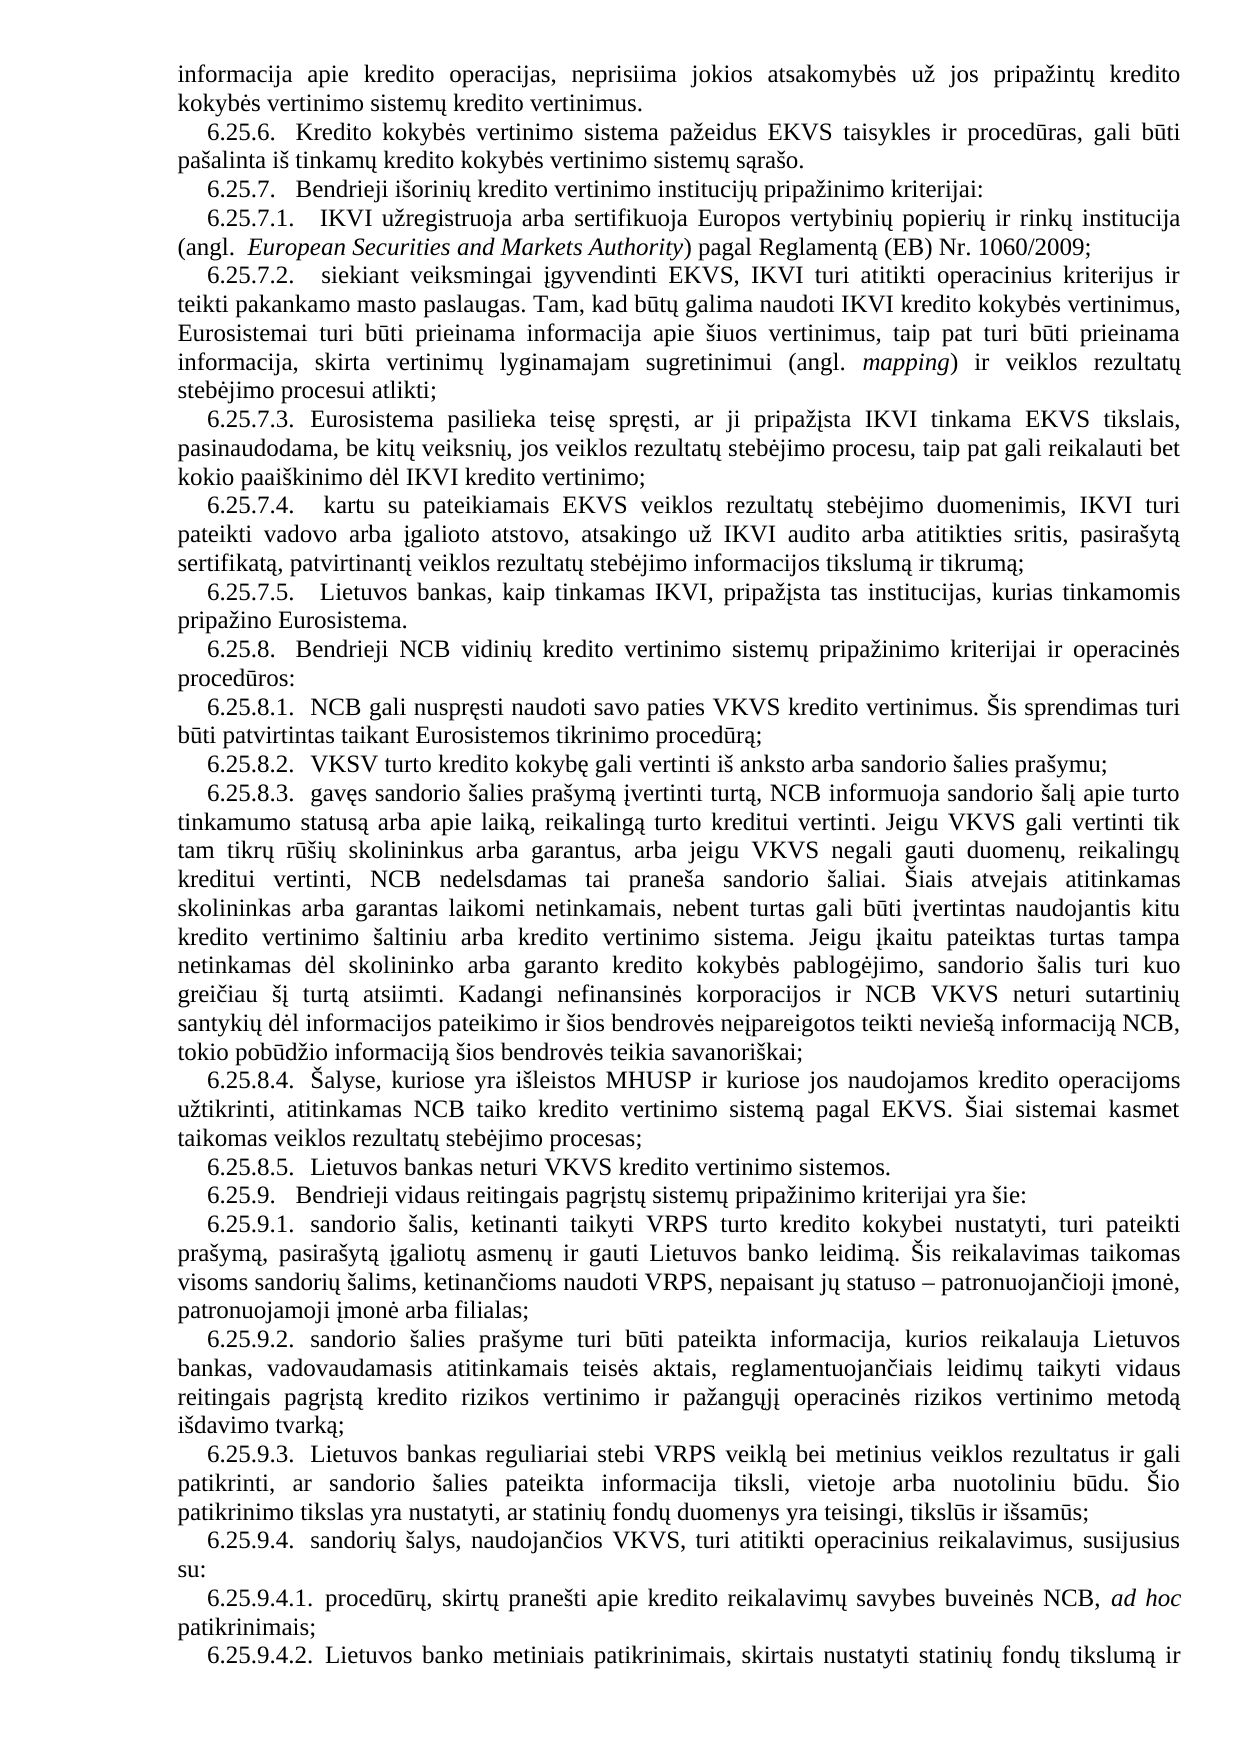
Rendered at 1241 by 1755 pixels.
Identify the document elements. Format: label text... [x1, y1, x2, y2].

text 6.25.9.2. sandorio šalies prašyme turi būti pateikta informacija, kurios reikalauja Lietuvos bankas, vadovaudamasis atitinkamais teisės aktais, reglamentuojančiais leidimų taikyti vidaus reitingais pagrįstą kredito rizikos vertinimo ir pažangųjį operacinės rizikos vertinimo metodą išdavimo tvarką; [177, 1324, 1181, 1439]
text 6.25.6. Kredito kokybės vertinimo sistema pažeidus EKVS taisykles ir procedūras, gali būti pašalinta iš tinkamų kredito kokybės vertinimo sistemų sąrašo. [177, 117, 1181, 174]
text 6.25.9.4.1. procedūrų, skirtų pranešti apie kredito reikalavimų savybes buveinės NCB, ad hoc patikrinimais; [177, 1583, 1181, 1640]
text 6.25.8.3. gavęs sandorio šalies prašymą įvertinti turtą, NCB informuoja sandorio šalį apie turto tinkamumo statusą arba apie laiką, reikalingą turto kreditui vertinti. Jeigu VKVS gali vertinti tik tam tikrų rūšių skolininkus arba garantus, arba jeigu VKVS negali gauti duomenų, reikalingų kreditui vertinti, NCB nedelsdamas tai praneša sandorio šaliai. Šiais atvejais atitinkamas skolininkas arba garantas laikomi netinkamais, nebent turtas gali būti įvertintas naudojantis kitu kredito vertinimo šaltiniu arba kredito vertinimo sistema. Jeigu įkaitu pateiktas turtas tampa netinkamas dėl skolininko arba garanto kredito kokybės pablogėjimo, sandorio šalis turi kuo greičiau šį turtą atsiimti. Kadangi nefinansinės korporacijos ir NCB VKVS neturi sutartinių santykių dėl informacijos pateikimo ir šios bendrovės neįpareigotos teikti neviešą informaciją NCB, tokio pobūdžio informaciją šios bendrovės teikia savanoriškai; [177, 778, 1181, 1065]
text 6.25.9.1. sandorio šalis, ketinanti taikyti VRPS turto kredito kokybei nustatyti, turi pateikti prašymą, pasirašytą įgaliotų asmenų ir gauti Lietuvos banko leidimą. Šis reikalavimas taikomas visoms sandorių šalims, ketinančioms naudoti VRPS, nepaisant jų statuso – patronuojančioji įmonė, patronuojamoji įmonė arba filialas; [177, 1209, 1181, 1324]
text 6.25.9.4. sandorių šalys, naudojančios VKVS, turi atitikti operacinius reikalavimus, susijusius su: [177, 1525, 1181, 1583]
text 6.25.8.2. VKSV turto kredito kokybę gali vertinti iš anksto arba sandorio šalies prašymu; [177, 749, 1181, 778]
text 6.25.7.5. Lietuvos bankas, kaip tinkamas IKVI, pripažįsta tas institucijas, kurias tinkamomis pripažino Eurosistema. [177, 577, 1181, 634]
text 6.25.8.1. NCB gali nuspręsti naudoti savo paties VKVS kredito vertinimus. Šis sprendimas turi būti patvirtintas taikant Eurosistemos tikrinimo procedūrą; [177, 692, 1181, 749]
text 6.25.9.3. Lietuvos bankas reguliariai stebi VRPS veiklą bei metinius veiklos rezultatus ir gali patikrinti, ar sandorio šalies pateikta informacija tiksli, vietoje arba nuotoliniu būdu. Šio patikrinimo tikslas yra nustatyti, ar statinių fondų duomenys yra teisingi, tikslūs ir išsamūs; [177, 1439, 1181, 1525]
text 6.25.7.1. IKVI užregistruoja arba sertifikuoja Europos vertybinių popierių ir rinkų institucija (angl. European Securities and Markets Authority) pagal Reglamentą (EB) Nr. 1060/2009; [177, 203, 1181, 260]
text 6.25.7.2. siekiant veiksmingai įgyvendinti EKVS, IKVI turi atitikti operacinius kriterijus ir teikti pakankamo masto paslaugas. Tam, kad būtų galima naudoti IKVI kredito kokybės vertinimus, Eurosistemai turi būti prieinama informacija apie šiuos vertinimus, taip pat turi būti prieinama informacija, skirta vertinimų lyginamajam sugretinimui (angl. mapping) ir veiklos rezultatų stebėjimo procesui atlikti; [177, 260, 1181, 404]
text 6.25.7. Bendrieji išorinių kredito vertinimo institucijų pripažinimo kriterijai: [177, 174, 1181, 203]
text 6.25.9. Bendrieji vidaus reitingais pagrįstų sistemų pripažinimo kriterijai yra šie: [177, 1180, 1181, 1209]
text 6.25.8.5. Lietuvos bankas neturi VKVS kredito vertinimo sistemos. [177, 1152, 1181, 1180]
text informacija apie kredito operacijas, neprisiima jokios atsakomybės už jos pripažintų kredito kokybės vertinimo sistemų kredito vertinimus. [177, 59, 1181, 117]
text 6.25.8. Bendrieji NCB vidinių kredito vertinimo sistemų pripažinimo kriterijai ir operacinės procedūros: [177, 634, 1181, 692]
text 6.25.8.4. Šalyse, kuriose yra išleistos MHUSP ir kuriose jos naudojamos kredito operacijoms užtikrinti, atitinkamas NCB taiko kredito vertinimo sistemą pagal EKVS. Šiai sistemai kasmet taikomas veiklos rezultatų stebėjimo procesas; [177, 1065, 1181, 1152]
text 6.25.7.4. kartu su pateikiamais EKVS veiklos rezultatų stebėjimo duomenimis, IKVI turi pateikti vadovo arba įgalioto atstovo, atsakingo už IKVI audito arba atitikties sritis, pasirašytą sertifikatą, patvirtinantį veiklos rezultatų stebėjimo informacijos tikslumą ir tikrumą; [177, 490, 1181, 577]
text 6.25.9.4.2. Lietuvos banko metiniais patikrinimais, skirtais nustatyti statinių fondų tikslumą ir [177, 1640, 1181, 1669]
text 6.25.7.3. Eurosistema pasilieka teisę spręsti, ar ji pripažįsta IKVI tinkama EKVS tikslais, pasinaudodama, be kitų veiksnių, jos veiklos rezultatų stebėjimo procesu, taip pat gali reikalauti bet kokio paaiškinimo dėl IKVI kredito vertinimo; [177, 404, 1181, 490]
